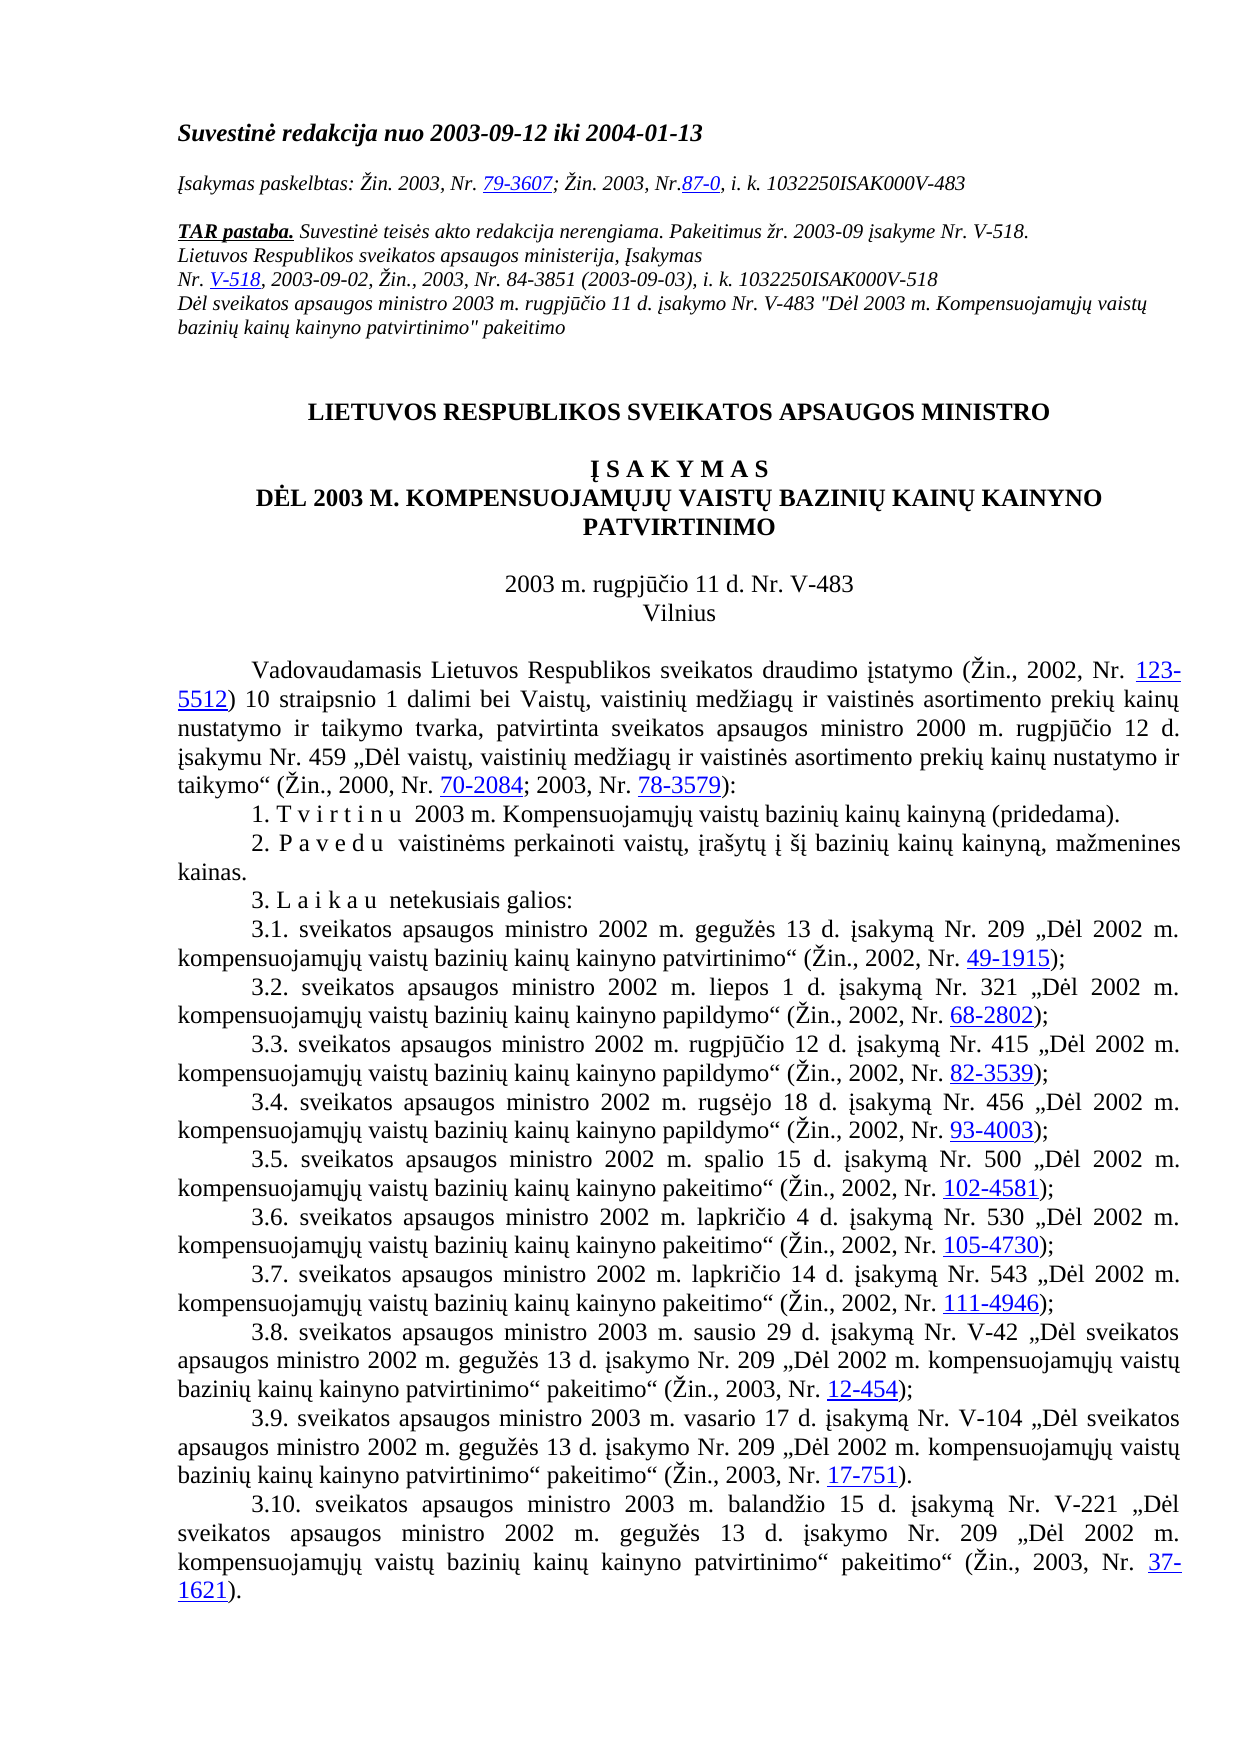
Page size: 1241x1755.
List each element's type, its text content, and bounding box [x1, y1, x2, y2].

text Nr. V-518, 2003-09-02, Žin., 2003, Nr. 84-3851 (2003-09-03), i. k. 1032250ISAK000V-518 [177, 267, 1181, 291]
text 3.3. sveikatos apsaugos ministro 2002 m. rugpjūčio 12 d. įsakymą Nr. 415 „Dėl 2002 m. kompensuojamųjų vaistų bazinių kainų kainyno papildymo“ (Žin., 2002, Nr. 82-3539); [177, 1029, 1181, 1087]
text Vilnius [177, 598, 1181, 627]
text Suvestinė redakcija nuo 2003-09-12 iki 2004-01-13 [177, 118, 1181, 147]
text 3.5. sveikatos apsaugos ministro 2002 m. spalio 15 d. įsakymą Nr. 500 „Dėl 2002 m. kompensuojamųjų vaistų bazinių kainų kainyno pakeitimo“ (Žin., 2002, Nr. 102-4581); [177, 1144, 1181, 1202]
text Įsakymas paskelbtas: Žin. 2003, Nr. 79-3607; Žin. 2003, Nr.87-0, i. k. 1032250ISAK000V-483 [177, 171, 1181, 195]
text 1. Tvirtinu 2003 m. Kompensuojamųjų vaistų bazinių kainų kainyną (pridedama). [177, 799, 1181, 828]
text 3.6. sveikatos apsaugos ministro 2002 m. lapkričio 4 d. įsakymą Nr. 530 „Dėl 2002 m. kompensuojamųjų vaistų bazinių kainų kainyno pakeitimo“ (Žin., 2002, Nr. 105-4730); [177, 1202, 1181, 1259]
text Dėl sveikatos apsaugos ministro 2003 m. rugpjūčio 11 d. įsakymo Nr. V-483 "Dėl 2003 m. Kompensuojamųjų vaistų bazinių kainų kainyno patvirtinimo" pakeitimo [177, 291, 1181, 339]
text Vadovaudamasis Lietuvos Respublikos sveikatos draudimo įstatymo (Žin., 2002, Nr. 123-5512) 10 straipsnio 1 dalimi bei Vaistų, vaistinių medžiagų ir vaistinės asortimento prekių kainų nustatymo ir taikymo tvarka, patvirtinta sveikatos apsaugos ministro 2000 m. rugpjūčio 12 d. įsakymu Nr. 459 „Dėl vaistų, vaistinių medžiagų ir vaistinės asortimento prekių kainų nustatymo ir taikymo“ (Žin., 2000, Nr. 70-2084; 2003, Nr. 78-3579): [177, 656, 1181, 799]
text TAR pastaba. Suvestinė teisės akto redakcija nerengiama. Pakeitimus žr. 2003-09 įsakyme Nr. V-518. [177, 219, 1181, 243]
text DĖL 2003 M. KOMPENSUOJAMŲJŲ VAISTŲ BAZINIŲ KAINŲ KAINYNO PATVIRTINIMO [177, 483, 1181, 541]
text 3.9. sveikatos apsaugos ministro 2003 m. vasario 17 d. įsakymą Nr. V-104 „Dėl sveikatos apsaugos ministro 2002 m. gegužės 13 d. įsakymo Nr. 209 „Dėl 2002 m. kompensuojamųjų vaistų bazinių kainų kainyno patvirtinimo“ pakeitimo“ (Žin., 2003, Nr. 17-751). [177, 1403, 1181, 1489]
text 3.1. sveikatos apsaugos ministro 2002 m. gegužės 13 d. įsakymą Nr. 209 „Dėl 2002 m. kompensuojamųjų vaistų bazinių kainų kainyno patvirtinimo“ (Žin., 2002, Nr. 49-1915); [177, 914, 1181, 972]
text 3. Laikau netekusiais galios: [177, 886, 1181, 914]
text 2003 m. rugpjūčio 11 d. Nr. V-483 [177, 569, 1181, 598]
text LIETUVOS RESPUBLIKOS SVEIKATOS APSAUGOS MINISTRO [177, 397, 1181, 426]
text 3.4. sveikatos apsaugos ministro 2002 m. rugsėjo 18 d. įsakymą Nr. 456 „Dėl 2002 m. kompensuojamųjų vaistų bazinių kainų kainyno papildymo“ (Žin., 2002, Nr. 93-4003); [177, 1087, 1181, 1144]
text 3.8. sveikatos apsaugos ministro 2003 m. sausio 29 d. įsakymą Nr. V-42 „Dėl sveikatos apsaugos ministro 2002 m. gegužės 13 d. įsakymo Nr. 209 „Dėl 2002 m. kompensuojamųjų vaistų bazinių kainų kainyno patvirtinimo“ pakeitimo“ (Žin., 2003, Nr. 12-454); [177, 1317, 1181, 1403]
text Lietuvos Respublikos sveikatos apsaugos ministerija, Įsakymas [177, 243, 1181, 267]
text Į S A K Y M A S [177, 454, 1181, 483]
text 2. Pavedu vaistinėms perkainoti vaistų, įrašytų į šį bazinių kainų kainyną, mažmenines kainas. [177, 828, 1181, 886]
text 3.7. sveikatos apsaugos ministro 2002 m. lapkričio 14 d. įsakymą Nr. 543 „Dėl 2002 m. kompensuojamųjų vaistų bazinių kainų kainyno pakeitimo“ (Žin., 2002, Nr. 111-4946); [177, 1259, 1181, 1317]
text 3.2. sveikatos apsaugos ministro 2002 m. liepos 1 d. įsakymą Nr. 321 „Dėl 2002 m. kompensuojamųjų vaistų bazinių kainų kainyno papildymo“ (Žin., 2002, Nr. 68-2802); [177, 972, 1181, 1029]
text 3.10. sveikatos apsaugos ministro 2003 m. balandžio 15 d. įsakymą Nr. V-221 „Dėl sveikatos apsaugos ministro 2002 m. gegužės 13 d. įsakymo Nr. 209 „Dėl 2002 m. kompensuojamųjų vaistų bazinių kainų kainyno patvirtinimo“ pakeitimo“ (Žin., 2003, Nr. 37-1621). [177, 1489, 1181, 1604]
